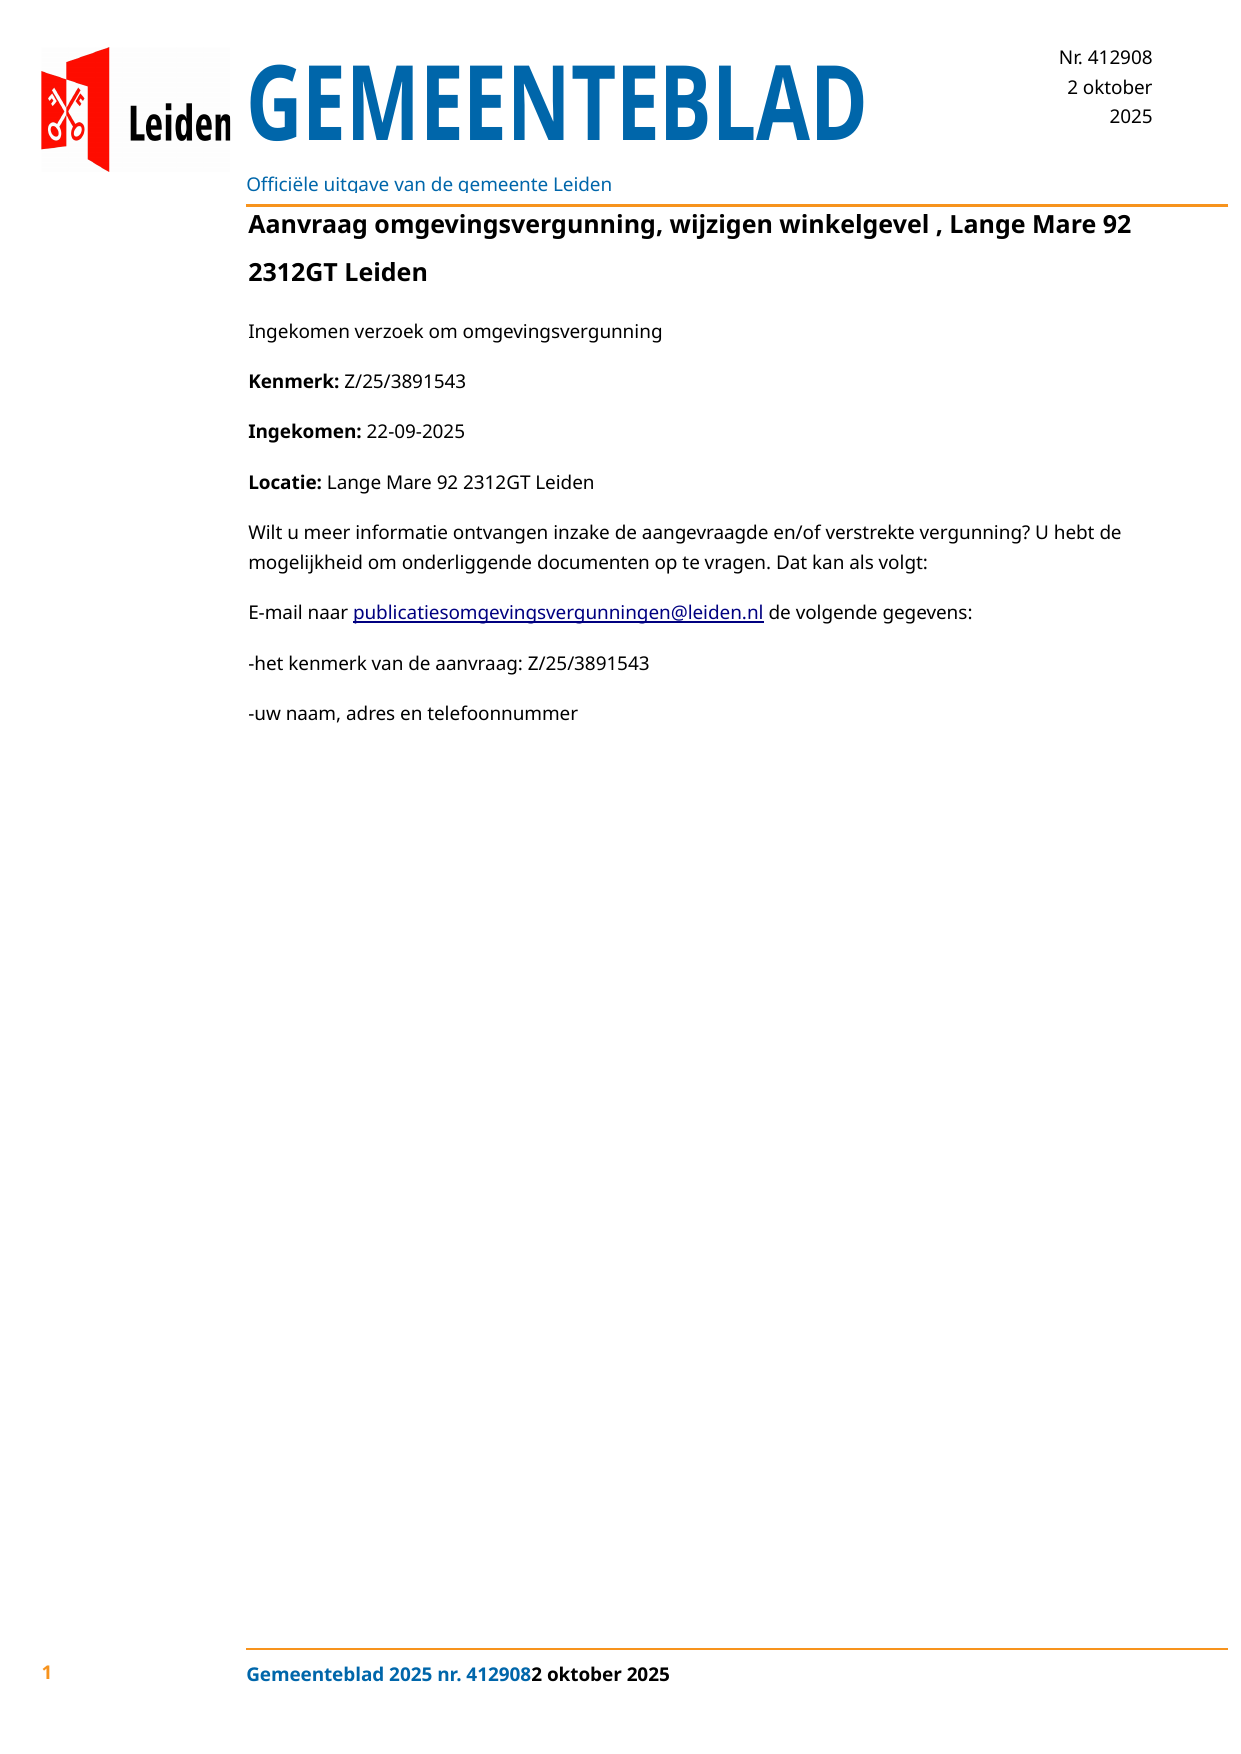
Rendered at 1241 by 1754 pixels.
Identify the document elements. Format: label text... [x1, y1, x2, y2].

text Ingekomen: 22-09-2025 [248, 419, 1152, 444]
text E-mail naar publicatiesomgevingsvergunningen@leiden.nl de volgende gegevens: [248, 599, 1152, 625]
text Aanvraag omgevingsvergunning, wijzigen winkelgevel , Lange Mare 92 2312GT Leiden [248, 207, 1152, 288]
text -uw naam, adres en telefoonnummer [248, 700, 1152, 726]
text Kenmerk: Z/25/3891543 [248, 368, 1152, 394]
text Wilt u meer informatie ontvangen inzake de aangevraagde en/of verstrekte vergunning? U hebt de mogelijkheid om onderliggende documenten op te vragen. Dat kan als volgt: [248, 519, 1152, 575]
text -het kenmerk van de aanvraag: Z/25/3891543 [248, 650, 1152, 676]
text Locatie: Lange Mare 92 2312GT Leiden [248, 469, 1152, 495]
picture [41, 47, 231, 172]
text Ingekomen verzoek om omgevingsvergunning [248, 318, 1152, 344]
